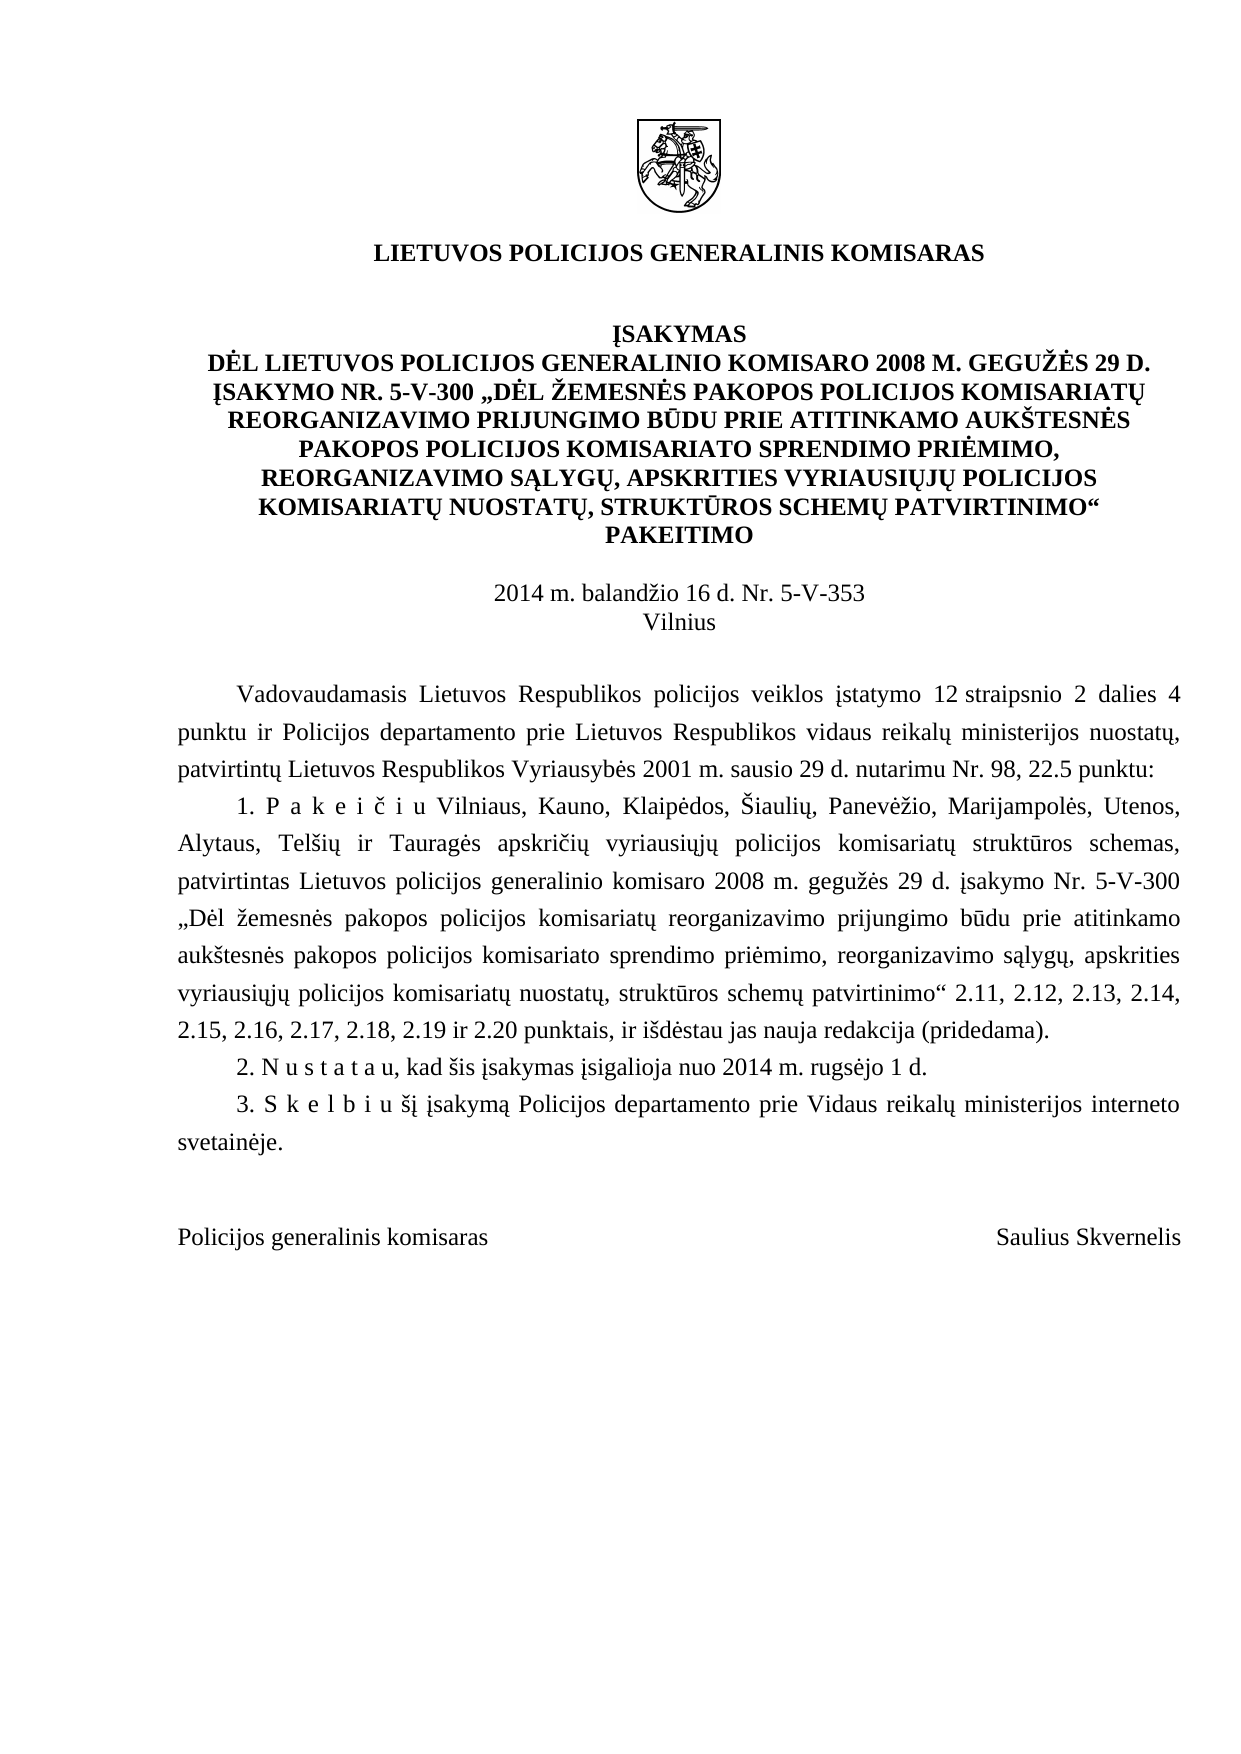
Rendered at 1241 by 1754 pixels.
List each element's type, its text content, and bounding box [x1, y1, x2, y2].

text Policijos generalinis komisaras Saulius Skvernelis [177, 1222, 1181, 1250]
text 2. N u s t a t a u, kad šis įsakymas įsigalioja nuo 2014 m. rugsėjo 1 d. [177, 1052, 1181, 1081]
text 1. P a k e i č i u Vilniaus, Kauno, Klaipėdos, Šiaulių, Panevėžio, Marijampolės, Utenos, Alytaus, Telšių ir Tauragės apskričių vyriausiųjų policijos komisariatų struktūros schemas, patvirtintas Lietuvos policijos generalinio komisaro 2008 m. gegužės 29 d. įsakymo Nr. 5-V-300 „Dėl žemesnės pakopos policijos komisariatų reorganizavimo prijungimo būdu prie atitinkamo aukštesnės pakopos policijos komisariato sprendimo priėmimo, reorganizavimo sąlygų, apskrities vyriausiųjų policijos komisariatų nuostatų, struktūros schemų patvirtinimo“ 2.11, 2.12, 2.13, 2.14, 2.15, 2.16, 2.17, 2.18, 2.19 ir 2.20 punktais, ir išdėstau jas nauja redakcija (pridedama). [177, 791, 1181, 1044]
text 3. S k e l b i u šį įsakymą Policijos departamento prie Vidaus reikalų ministerijos interneto svetainėje. [177, 1089, 1181, 1156]
text Vadovaudamasis Lietuvos Respublikos policijos veiklos įstatymo 12 straipsnio 2 dalies 4 punktu ir Policijos departamento prie Lietuvos Respublikos vidaus reikalų ministerijos nuostatų, patvirtintų Lietuvos Respublikos Vyriausybės 2001 m. sausio 29 d. nutarimu Nr. 98, 22.5 punktu: [177, 679, 1181, 783]
table_header LIETUVOS POLICIJOS GENERALINIS KOMISARAS ĮSAKYMAS DĖL LIETUVOS POLICIJOS GENERALINIO KOMISARO 2008 M. GEGUŽĖS 29 D. ĮSAKYMO NR. 5-V-300 „DĖL ŽEMESNĖS PAKOPOS POLICIJOS KOMISARIATŲ REORGANIZAVIMO PRIJUNGIMO BŪDU PRIE ATITINKAMO AUKŠTESNĖS PAKOPOS POLICIJOS KOMISARIATO SPRENDIMO PRIĖMIMO, REORGANIZAVIMO SĄLYGŲ, APSKRITIES VYRIAUSIŲJŲ POLICIJOS KOMISARIATŲ NUOSTATŲ, STRUKTŪROS SCHEMŲ PATVIRTINIMO“ PAKEITIMO 2014 m. balandžio 16 d. Nr. 5-V-353 Vilnius [170, 238, 1188, 679]
